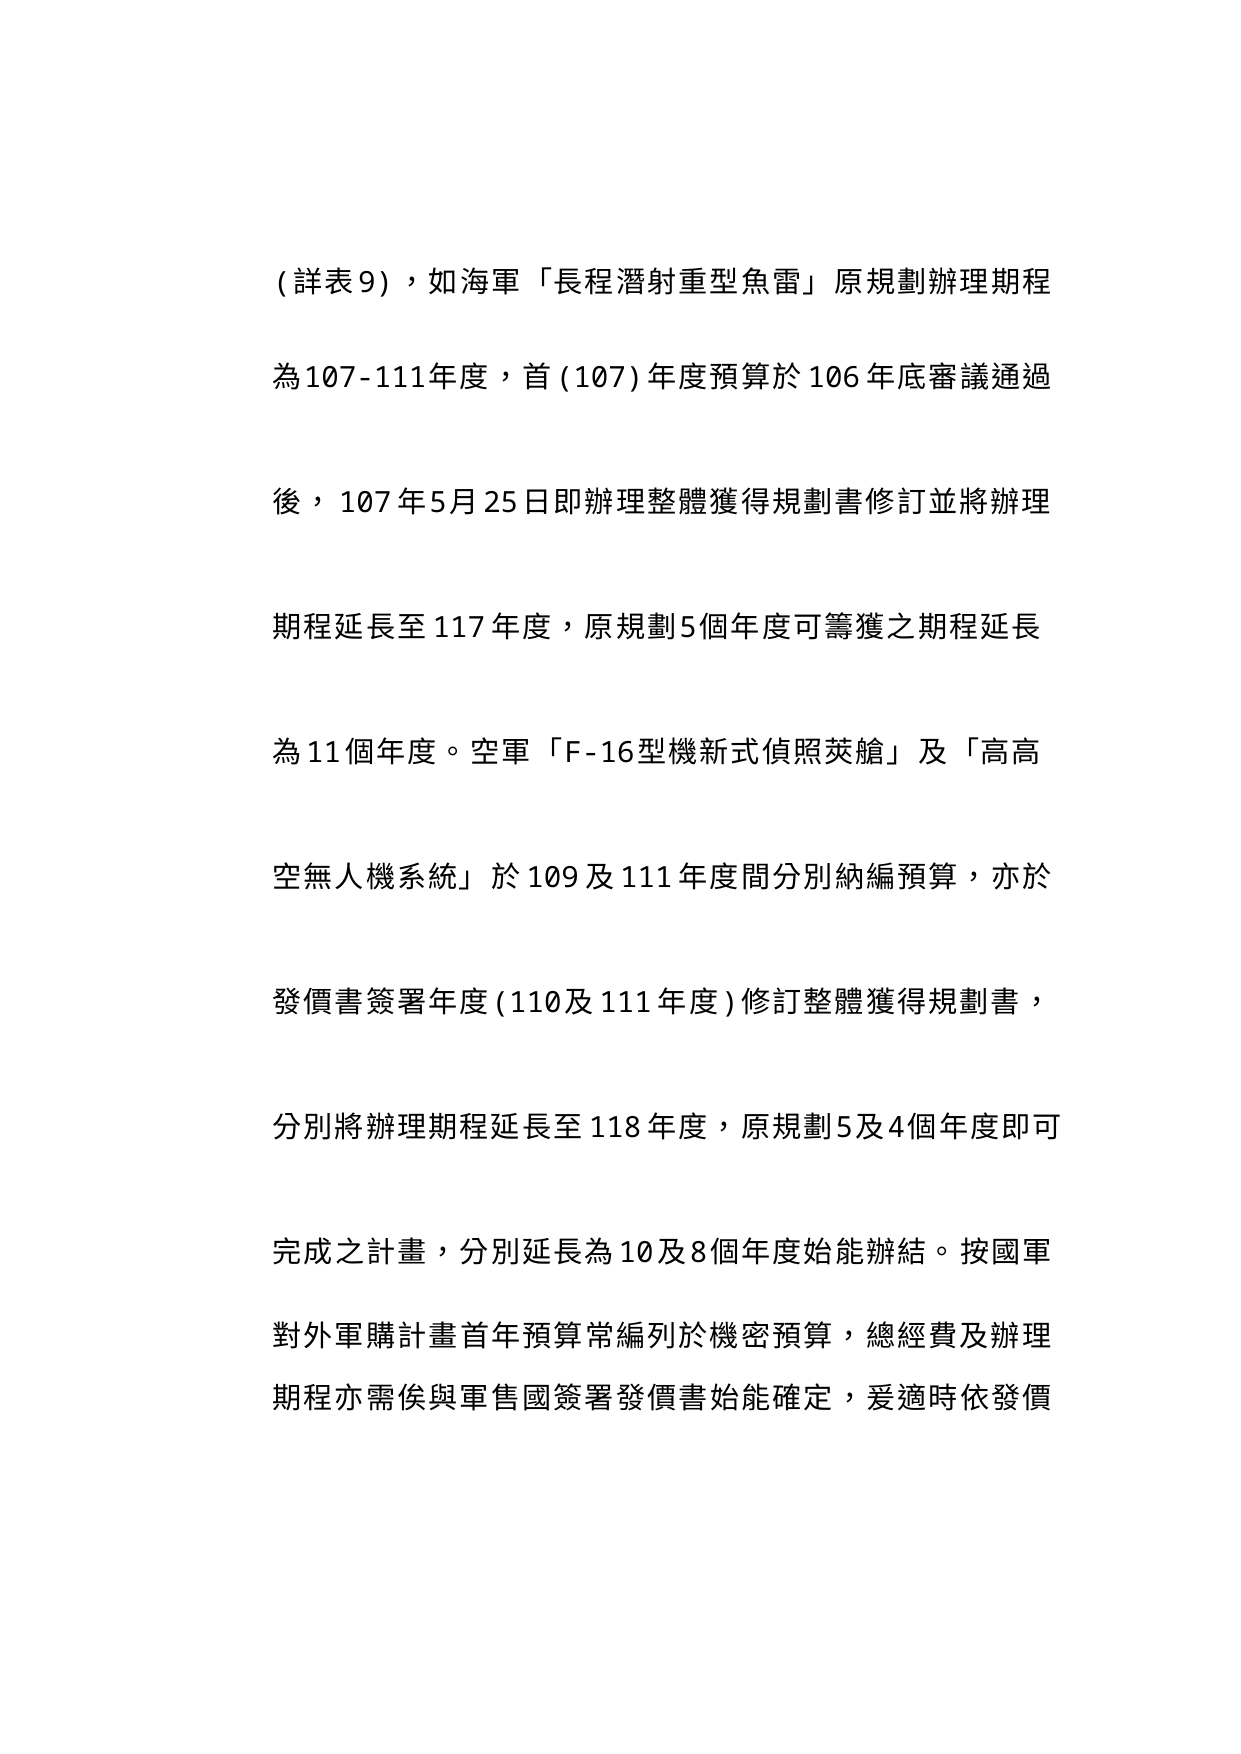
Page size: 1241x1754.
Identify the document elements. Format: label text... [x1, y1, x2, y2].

text (詳表9)，如海軍「長程潛射重型魚雷」原規劃辦理期程為107-111年度，首(107)年度預算於106年底審議通過後，107年5月25日即辦理整體獲得規劃書修訂並將辦理期程延長至117年度，原規劃5個年度可籌獲之期程延長為11個年度。空軍「F-16型機新式偵照莢艙」及「高高空無人機系統」於109及111年度間分別納編預算，亦於發價書簽署年度(110及111年度)修訂整體獲得規劃書，分別將辦理期程延長至118年度，原規劃5及4個年度即可完成之計畫，分別延長為10及8個年度始能辦結。按國軍對外軍購計畫首年預算常編列於機密預算，總經費及辦理期程亦需俟與軍售國簽署發價書始能確定，爰適時依發價 [266, 229, 1063, 1417]
